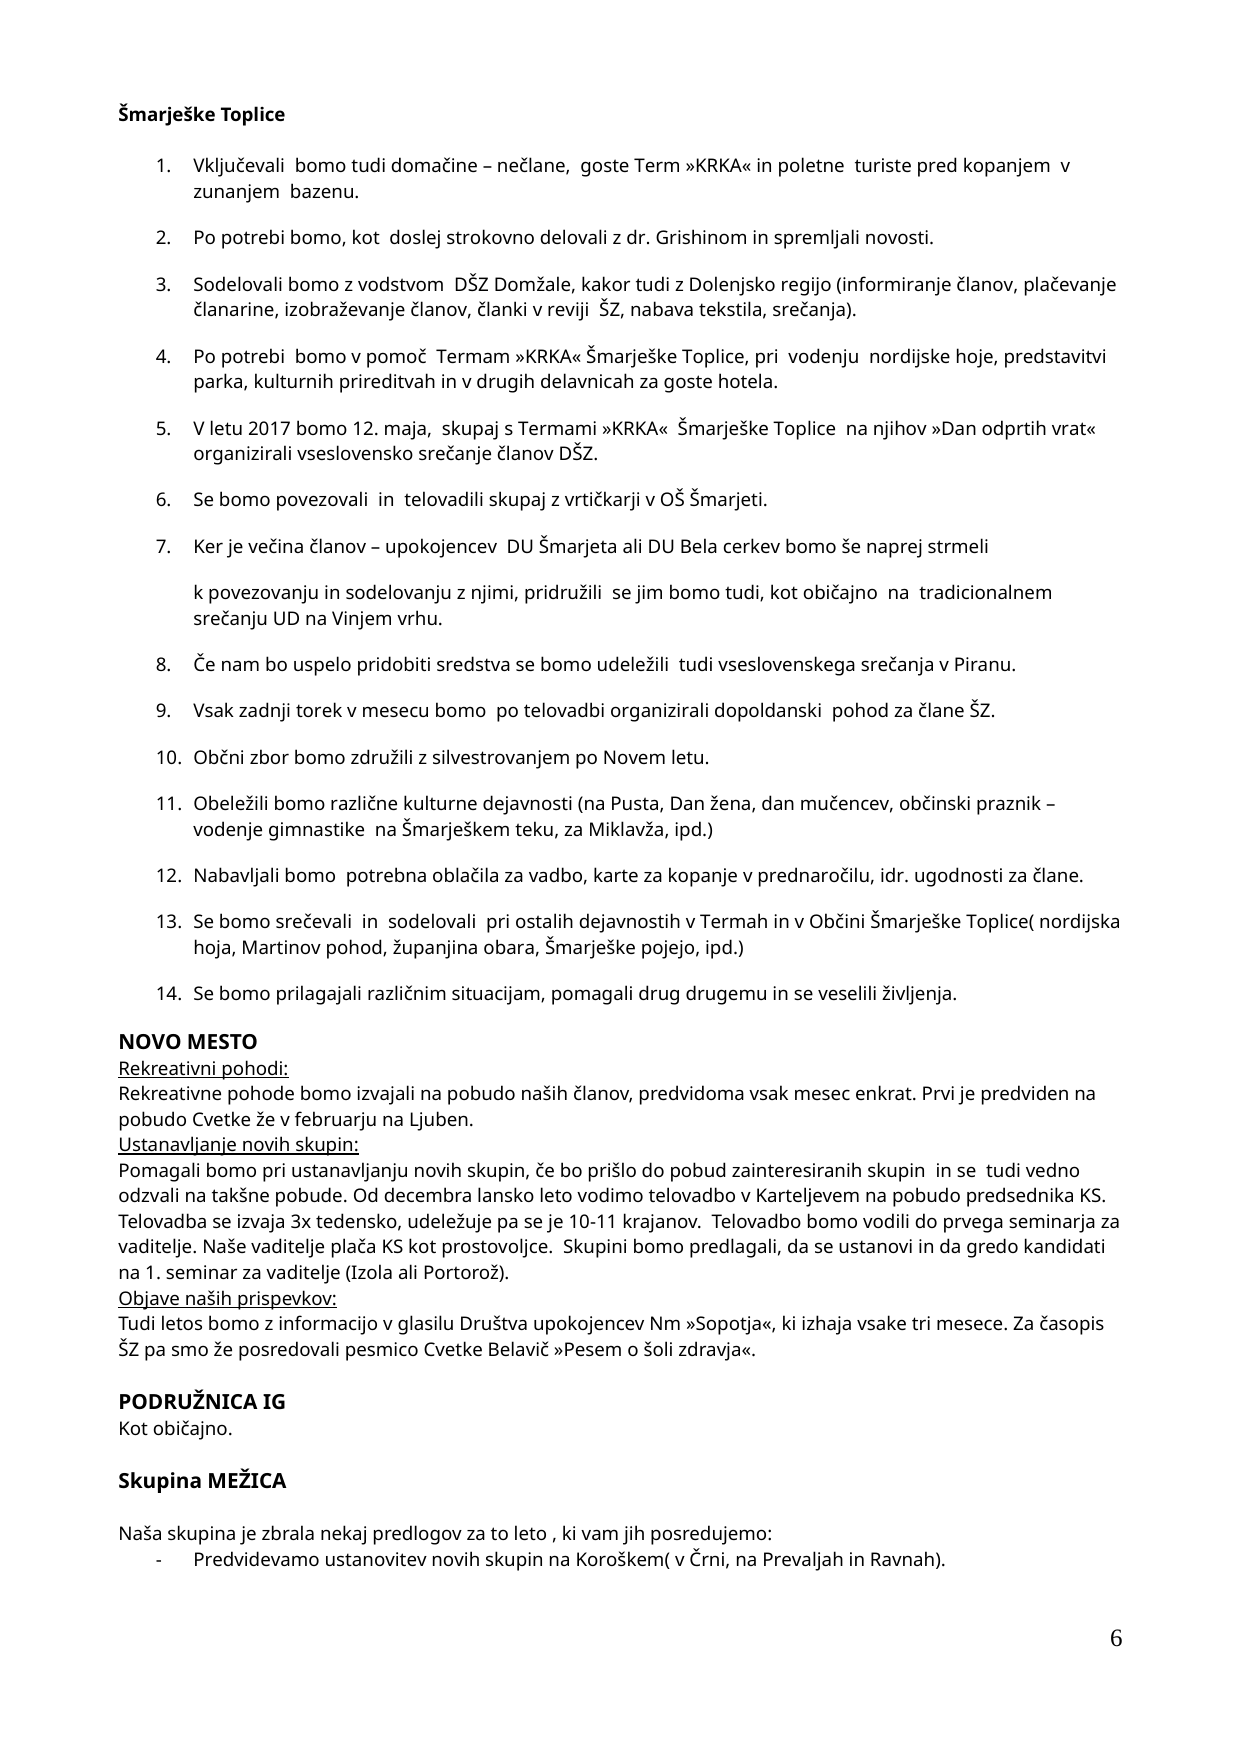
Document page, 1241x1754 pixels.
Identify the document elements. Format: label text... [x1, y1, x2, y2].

list Se bomo prilagajali različnim situacijam, pomagali drug drugemu in se veselili življenja. [156, 980, 1122, 1006]
text k povezovanju in sodelovanju z njimi, pridružili se jim bomo tudi, kot običajno na tradicionalnem srečanju UD na Vinjem vrhu. [193, 579, 1122, 630]
list Se bomo povezovali in telovadili skupaj z vrtičkarji v OŠ Šmarjeti. [156, 487, 1122, 512]
list Po potrebi bomo, kot doslej strokovno delovali z dr. Grishinom in spremljali novosti. [156, 225, 1122, 250]
list Sodelovali bomo z vodstvom DŠZ Domžale, kakor tudi z Dolenjsko regijo (informiranje članov, plačevanje članarine, izobraževanje članov, članki v reviji ŠZ, nabava tekstila, srečanja). [156, 271, 1122, 322]
list Če nam bo uspelo pridobiti sredstva se bomo udeležili tudi vseslovenskega srečanja v Piranu. [156, 651, 1122, 677]
text Ustanavljanje novih skupin: [118, 1132, 1122, 1157]
text Skupina MEŽICA [118, 1466, 1122, 1495]
text Rekreativni pohodi: [118, 1055, 1122, 1081]
text Tudi letos bomo z informacijo v glasilu Društva upokojencev Nm »Sopotja«, ki izhaja vsake tri mesece. Za časopis ŠZ pa smo že posredovali pesmico Cvetke Belavič »Pesem o šoli zdravja«. [118, 1310, 1122, 1361]
text NOVO MESTO [118, 1027, 1122, 1055]
list Obeležili bomo različne kulturne dejavnosti (na Pusta, Dan žena, dan mučencev, občinski praznik – vodenje gimnastike na Šmarješkem teku, za Miklavža, ipd.) [156, 790, 1122, 841]
list Ker je večina članov – upokojencev DU Šmarjeta ali DU Bela cerkev bomo še naprej strmeli [156, 533, 1122, 558]
text PODRUŽNICA IG [118, 1387, 1122, 1415]
list Vključevali bomo tudi domačine – nečlane, goste Term »KRKA« in poletne turiste pred kopanjem v zunanjem bazenu. [156, 153, 1122, 204]
list Se bomo srečevali in sodelovali pri ostalih dejavnostih v Termah in v Občini Šmarješke Toplice( nordijska hoja, Martinov pohod, županjina obara, Šmarješke pojejo, ipd.) [156, 908, 1122, 959]
text Naša skupina je zbrala nekaj predlogov za to leto , ki vam jih posredujemo: [118, 1520, 1122, 1546]
list V letu 2017 bomo 12. maja, skupaj s Termami »KRKA« Šmarješke Toplice na njihov »Dan odprtih vrat« organizirali vseslovensko srečanje članov DŠZ. [156, 415, 1122, 466]
list Po potrebi bomo v pomoč Termam »KRKA« Šmarješke Toplice, pri vodenju nordijske hoje, predstavitvi parka, kulturnih prireditvah in v drugih delavnicah za goste hotela. [156, 343, 1122, 394]
list Občni zbor bomo združili z silvestrovanjem po Novem letu. [156, 744, 1122, 769]
text Šmarješke Toplice [118, 102, 1122, 127]
list Nabavljali bomo potrebna oblačila za vadbo, karte za kopanje v prednaročilu, idr. ugodnosti za člane. [156, 862, 1122, 888]
text Kot običajno. [118, 1415, 1122, 1441]
list Vsak zadnji torek v mesecu bomo po telovadbi organizirali dopoldanski pohod za člane ŠZ. [156, 698, 1122, 723]
text Objave naših prispevkov: [118, 1285, 1122, 1310]
list Predvidevamo ustanovitev novih skupin na Koroškem( v Črni, na Prevaljah in Ravnah). [156, 1546, 1122, 1571]
text Pomagali bomo pri ustanavljanju novih skupin, če bo prišlo do pobud zainteresiranih skupin in se tudi vedno odzvali na takšne pobude. Od decembra lansko leto vodimo telovadbo v Karteljevem na pobudo predsednika KS. Telovadba se izvaja 3x tedensko, udeležuje pa se je 10-11 krajanov. Telovadbo bomo vodili do prvega seminarja za vaditelje. Naše vaditelje plača KS kot prostovoljce. Skupini bomo predlagali, da se ustanovi in da gredo kandidati na 1. seminar za vaditelje (Izola ali Portorož). [118, 1157, 1122, 1285]
text Rekreativne pohode bomo izvajali na pobudo naših članov, predvidoma vsak mesec enkrat. Prvi je predviden na pobudo Cvetke že v februarju na Ljuben. [118, 1081, 1122, 1132]
